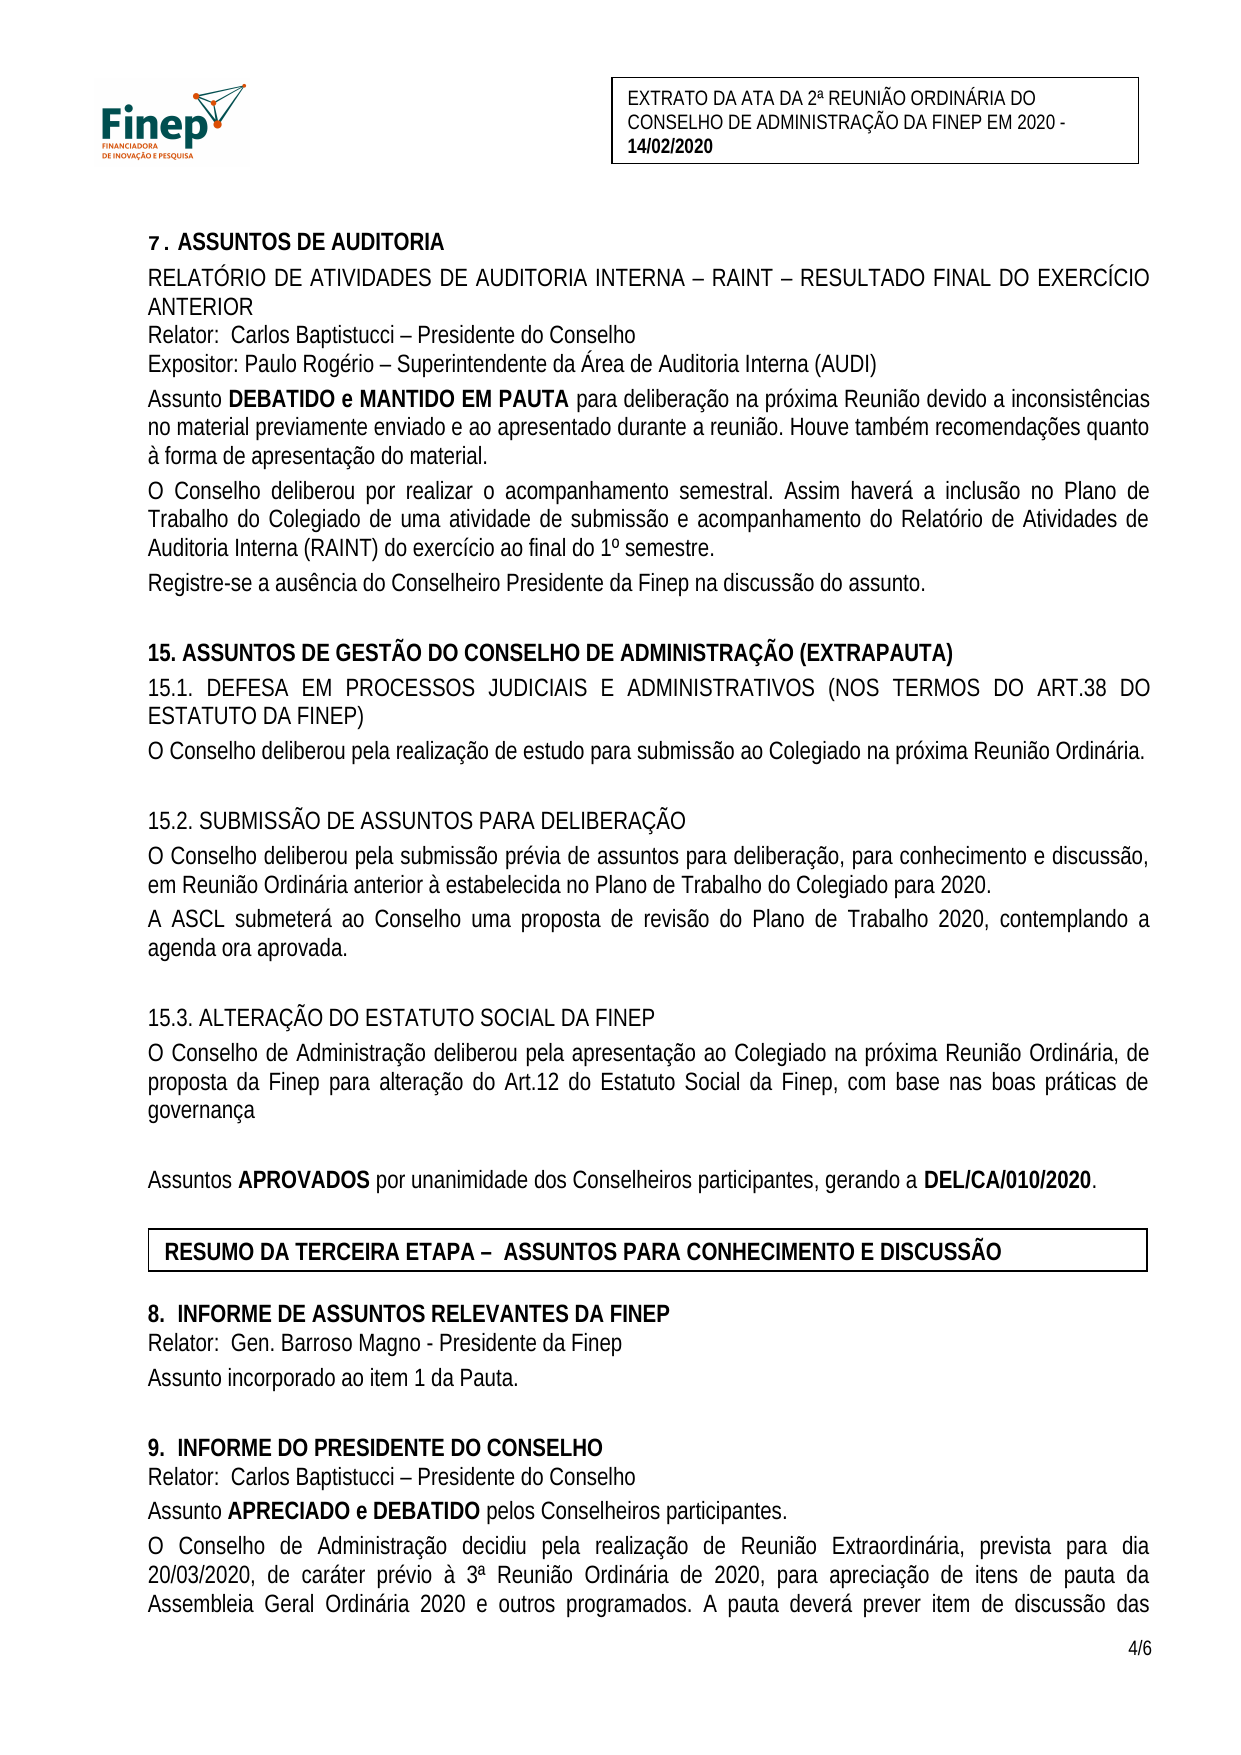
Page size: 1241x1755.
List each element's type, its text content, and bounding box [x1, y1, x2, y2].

text O Conselho deliberou pela submissão prévia de assuntos para deliberação, para conhecimento e discussão, em Reunião Ordinária anterior à estabelecida no Plano de Trabalho do Colegiado para 2020. [148, 841, 1152, 898]
text 15.1. DEFESA EM PROCESSOS JUDICIAIS E ADMINISTRATIVOS (NOS TERMOS DO ART.38 DO ESTATUTO DA FINEP) [148, 673, 1152, 730]
text Expositor: Paulo Rogério – Superintendente da Área de Auditoria Interna (AUDI) [148, 349, 1152, 377]
text 15.3. ALTERAÇÃO DO ESTATUTO SOCIAL DA FINEP [148, 1003, 1152, 1032]
text RELATÓRIO DE ATIVIDADES DE AUDITORIA INTERNA – RAINT – RESULTADO FINAL DO EXERCÍCIO ANTERIOR [148, 263, 1152, 320]
text Registre-se a ausência do Conselheiro Presidente da Finep na discussão do assunto. [148, 568, 1152, 597]
text 15. ASSUNTOS DE GESTÃO DO CONSELHO DE ADMINISTRAÇÃO (EXTRAPAUTA) [148, 638, 1152, 666]
text Relator: Carlos Baptistucci – Presidente do Conselho [148, 1461, 1152, 1490]
text 15.2. SUBMISSÃO DE ASSUNTOS PARA DELIBERAÇÃO [148, 806, 1152, 835]
text Relator: Gen. Barroso Magno - Presidente da Finep [148, 1328, 1152, 1357]
text Assunto DEBATIDO e MANTIDO EM PAUTA para deliberação na próxima Reunião devido a inconsistências no material previamente enviado e ao apresentado durante a reunião. Houve também recomendações quanto à forma de apresentação do material. [148, 384, 1152, 469]
text O Conselho deliberou pela realização de estudo para submissão ao Colegiado na próxima Reunião Ordinária. [148, 736, 1152, 765]
text Relator: Carlos Baptistucci – Presidente do Conselho [148, 320, 1152, 349]
text Assuntos APROVADOS por unanimidade dos Conselheiros participantes, gerando a DEL/CA/010/2020. [148, 1165, 1152, 1193]
text Assunto incorporado ao item 1 da Pauta. [148, 1363, 1152, 1392]
text O Conselho deliberou por realizar o acompanhamento semestral. Assim haverá a inclusão no Plano de Trabalho do Colegiado de uma atividade de submissão e acompanhamento do Relatório de Atividades de Auditoria Interna (RAINT) do exercício ao final do 1º semestre. [148, 476, 1152, 562]
text O Conselho de Administração decidiu pela realização de Reunião Extraordinária, prevista para dia 20/03/2020, de caráter prévio à 3ª Reunião Ordinária de 2020, para apreciação de itens de pauta da Assembleia Geral Ordinária 2020 e outros programados. A pauta deverá prever item de discussão das [148, 1531, 1152, 1617]
list INFORME DE ASSUNTOS RELEVANTES DA FINEP [148, 1299, 1152, 1328]
list INFORME DO PRESIDENTE DO CONSELHO [148, 1433, 1152, 1461]
text O Conselho de Administração deliberou pela apresentação ao Colegiado na próxima Reunião Ordinária, de proposta da Finep para alteração do Art.12 do Estatuto Social da Finep, com base nas boas práticas de governança [148, 1038, 1152, 1124]
text A ASCL submeterá ao Conselho uma proposta de revisão do Plano de Trabalho 2020, contemplando a agenda ora aprovada. [148, 904, 1152, 962]
text Assunto APRECIADO e DEBATIDO pelos Conselheiros participantes. [148, 1496, 1152, 1525]
text RESUMO DA TERCEIRA ETAPA – ASSUNTOS PARA CONHECIMENTO E DISCUSSÃO [164, 1237, 1131, 1263]
list ASSUNTOS DE AUDITORIA [148, 227, 1152, 257]
